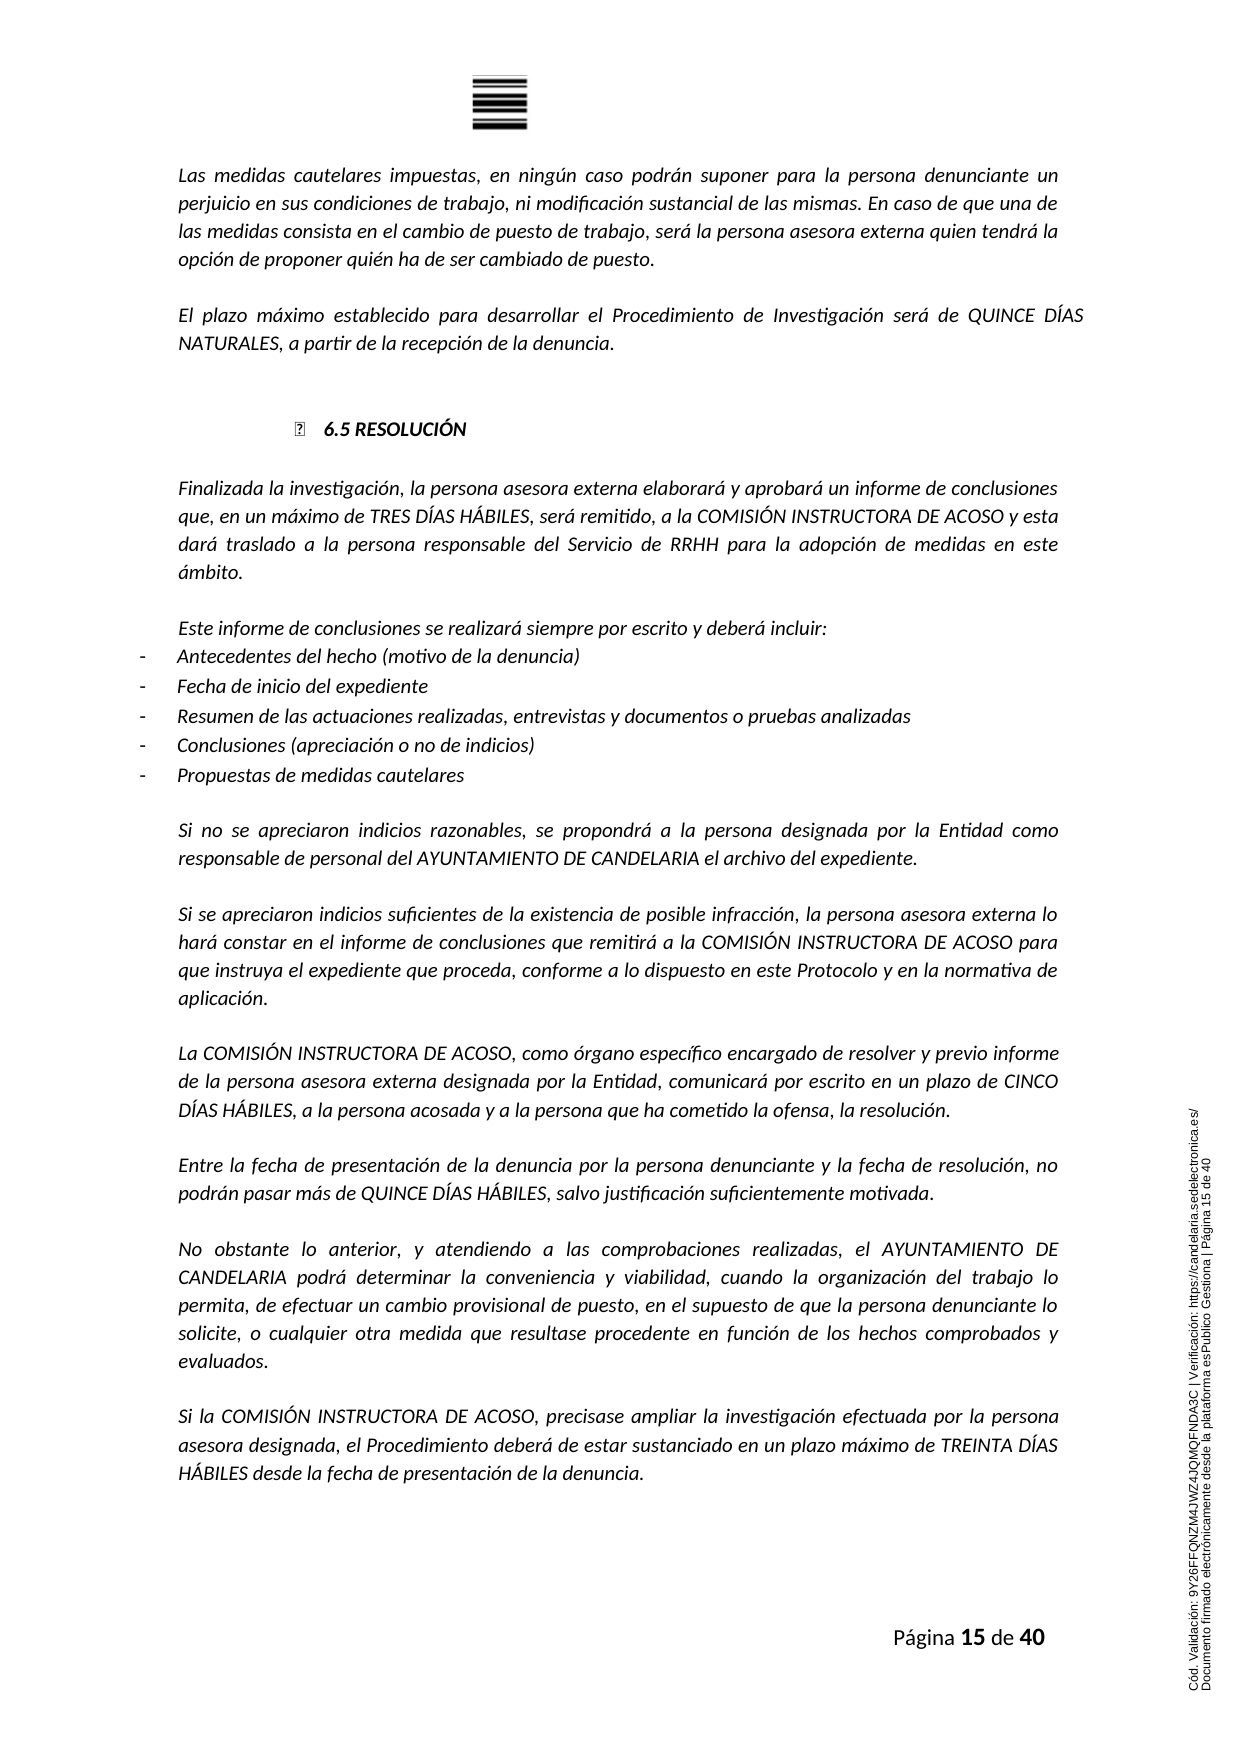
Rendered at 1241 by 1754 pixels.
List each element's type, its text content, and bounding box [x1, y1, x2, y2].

text Si se apreciaron indicios suficientes de la existencia de posible infracción, la persona asesora externa lo hará constar en el informe de conclusiones que remitirá a la COMISIÓN INSTRUCTORA DE ACOSO para que instruya el expediente que proceda, conforme a lo dispuesto en este Protocolo y en la normativa de aplicación. [178, 901, 1062, 1011]
text Las medidas cautelares impuestas, en ningún caso podrán suponer para la persona denunciante un perjuicio en sus condiciones de trabajo, ni modificación sustancial de las mismas. En caso de que una de las medidas consista en el cambio de puesto de trabajo, será la persona asesora externa quien tendrá la opción de proponer quién ha de ser cambiado de puesto. [178, 162, 1062, 272]
list Fecha de inicio del expediente [139, 673, 1087, 698]
text Si no se apreciaron indicios razonables, se propondrá a la persona designada por la Entidad como responsable de personal del AYUNTAMIENTO DE CANDELARIA el archivo del expediente. [178, 817, 1063, 871]
list Antecedentes del hecho (motivo de la denuncia) [139, 643, 1087, 668]
list Propuestas de medidas cautelares [139, 762, 1087, 787]
subtitle  6.5 RESOLUCIÓN [177, 414, 1088, 443]
text Este informe de conclusiones se realizará siempre por escrito y deberá incluir: [178, 615, 1087, 640]
text El plazo máximo establecido para desarrollar el Procedimiento de Investigación será de QUINCE DÍAS NATURALES, a partir de la recepción de la denuncia. [178, 302, 1087, 355]
text Finalizada la investigación, la persona asesora externa elaborará y aprobará un informe de conclusiones que, en un máximo de TRES DÍAS HÁBILES, será remitido, a la COMISIÓN INSTRUCTORA DE ACOSO y esta dará traslado a la persona responsable del Servicio de RRHH para la adopción de medidas en este ámbito. [178, 475, 1062, 585]
text La COMISIÓN INSTRUCTORA DE ACOSO, como órgano específico encargado de resolver y previo informe de la persona asesora externa designada por la Entidad, comunicará por escrito en un plazo de CINCO DÍAS HÁBILES, a la persona acosada y a la persona que ha cometido la ofensa, la resolución. [178, 1041, 1062, 1122]
list Conclusiones (apreciación o no de indicios) [139, 732, 1087, 757]
list Resumen de las actuaciones realizadas, entrevistas y documentos o pruebas analizadas [139, 703, 1087, 728]
text Si la COMISIÓN INSTRUCTORA DE ACOSO, precisase ampliar la investigación efectuada por la persona asesora designada, el Procedimiento deberá de estar sustanciado en un plazo máximo de TREINTA DÍAS HÁBILES desde la fecha de presentación de la denuncia. [178, 1404, 1062, 1485]
text No obstante lo anterior, y atendiendo a las comprobaciones realizadas, el AYUNTAMIENTO DE CANDELARIA podrá determinar la conveniencia y viabilidad, cuando la organización del trabajo lo permita, de efectuar un cambio provisional de puesto, en el supuesto de que la persona denunciante lo solicite, o cualquier otra medida que resultase procedente en función de los hechos comprobados y evaluados. [178, 1236, 1062, 1374]
text Entre la fecha de presentación de la denuncia por la persona denunciante y la fecha de resolución, no podrán pasar más de QUINCE DÍAS HÁBILES, salvo justificación suficientemente motivada. [178, 1152, 1062, 1206]
